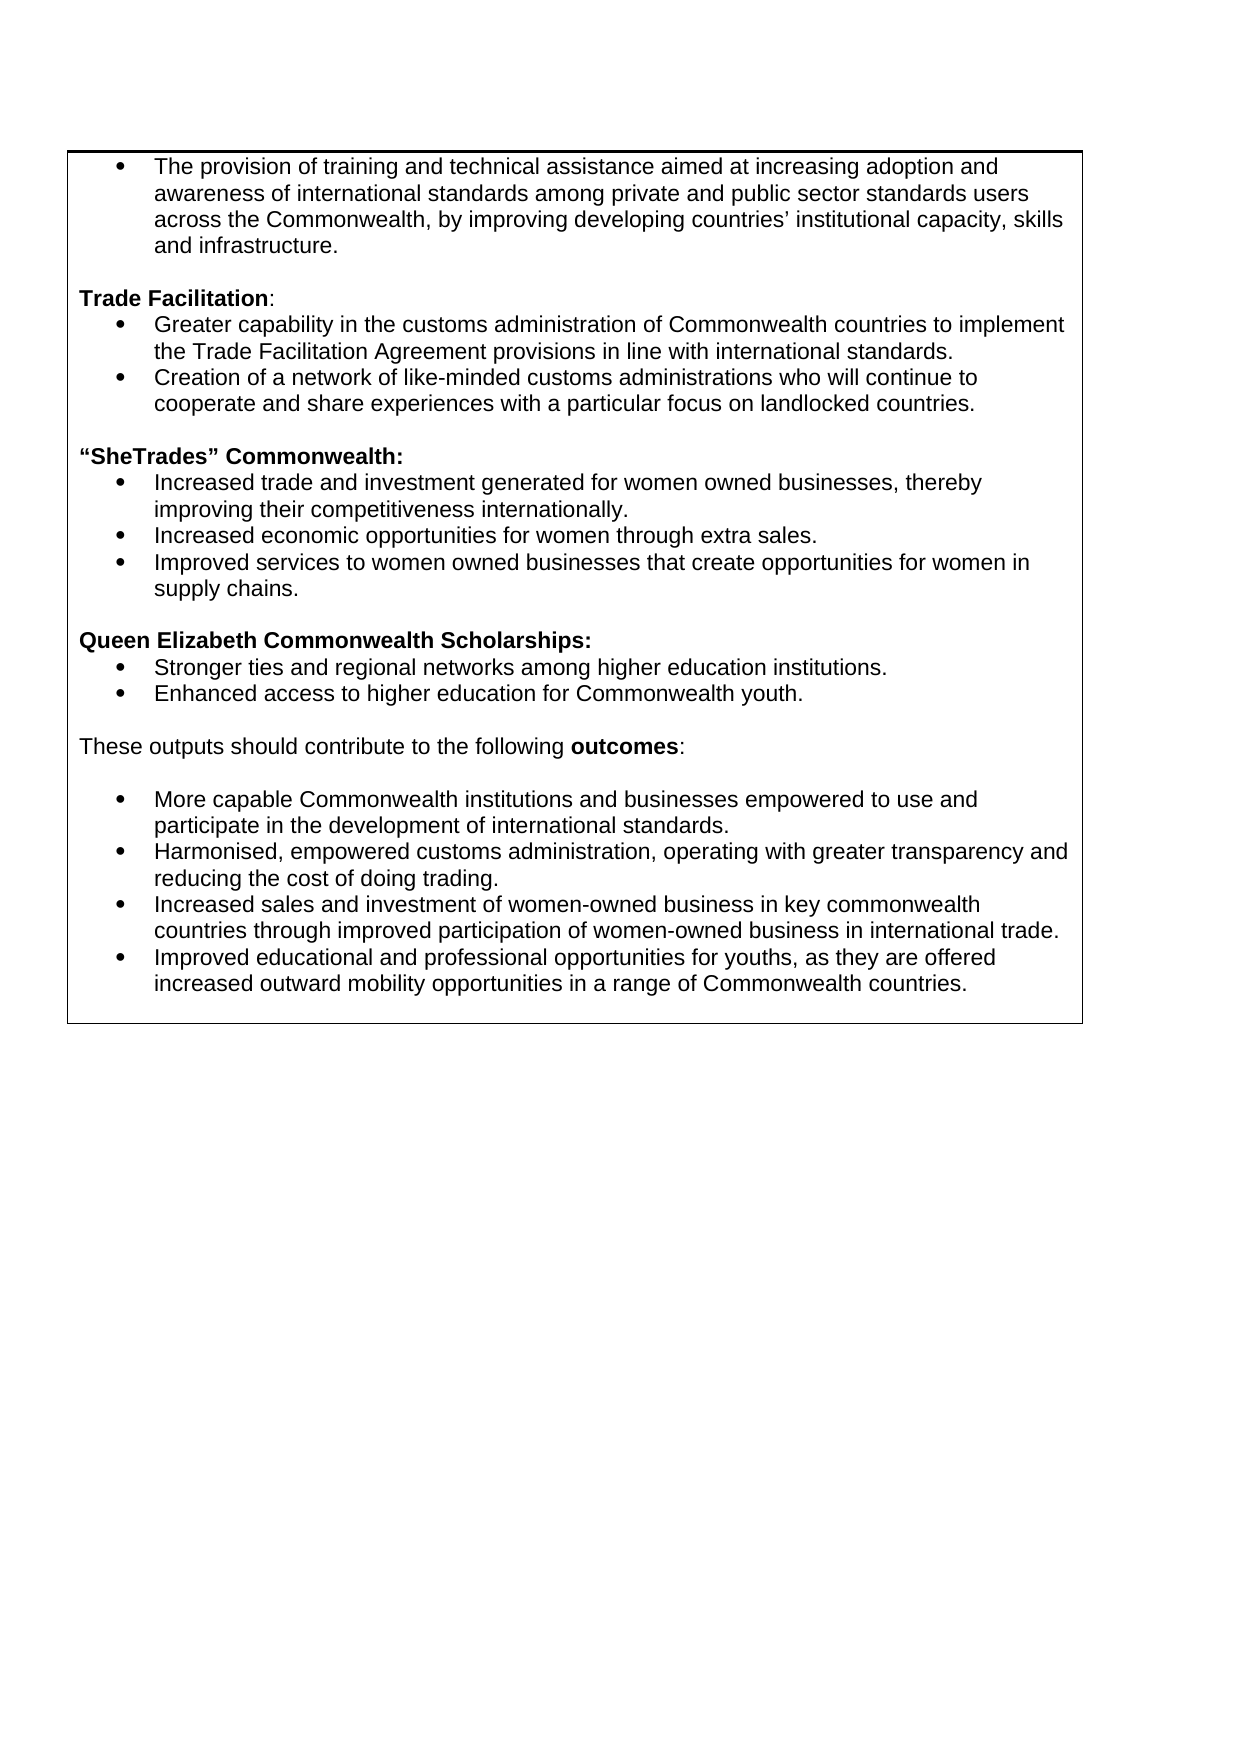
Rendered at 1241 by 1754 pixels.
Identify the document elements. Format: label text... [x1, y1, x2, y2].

table_cell This programme should deliver the following overarching outputs over the following two years: The Commonwealth Standards Network: Creation of an online platform for cooperation between Commonwealth members on standards issues, enabling them to connect, identify new trade opportunities, and raise awareness of the use and benefits of international standards. The provision of training and technical assistance aimed at increasing adoption and awareness of international standards among private and public sector standards users across the Commonwealth, by improving developing countries’ institutional capacity, skills and infrastructure. Trade Facilitation: Greater capability in the customs administration of Commonwealth countries to implement the Trade Facilitation Agreement provisions in line with international standards. Creation of a network of like-minded customs administrations who will continue to cooperate and share experiences with a particular focus on landlocked countries. “SheTrades” Commonwealth: Increased trade and investment generated for women owned businesses, thereby improving their competitiveness internationally. Increased economic opportunities for women through extra sales. Improved services to women owned businesses that create opportunities for women in supply chains. Queen Elizabeth Commonwealth Scholarships: Stronger ties and regional networks among higher education institutions. Enhanced access to higher education for Commonwealth youth. These outputs should contribute to the following outcomes: More capable Commonwealth institutions and businesses empowered to use and participate in the development of international standards. Harmonised, empowered customs administration, operating with greater transparency and reducing the cost of doing trading. Increased sales and investment of women-owned business in key commonwealth countries through improved participation of women-owned business in international trade. Improved educational and professional opportunities for youths, as they are offered increased outward mobility opportunities in a range of Commonwealth countries. [68, 153, 1082, 1023]
